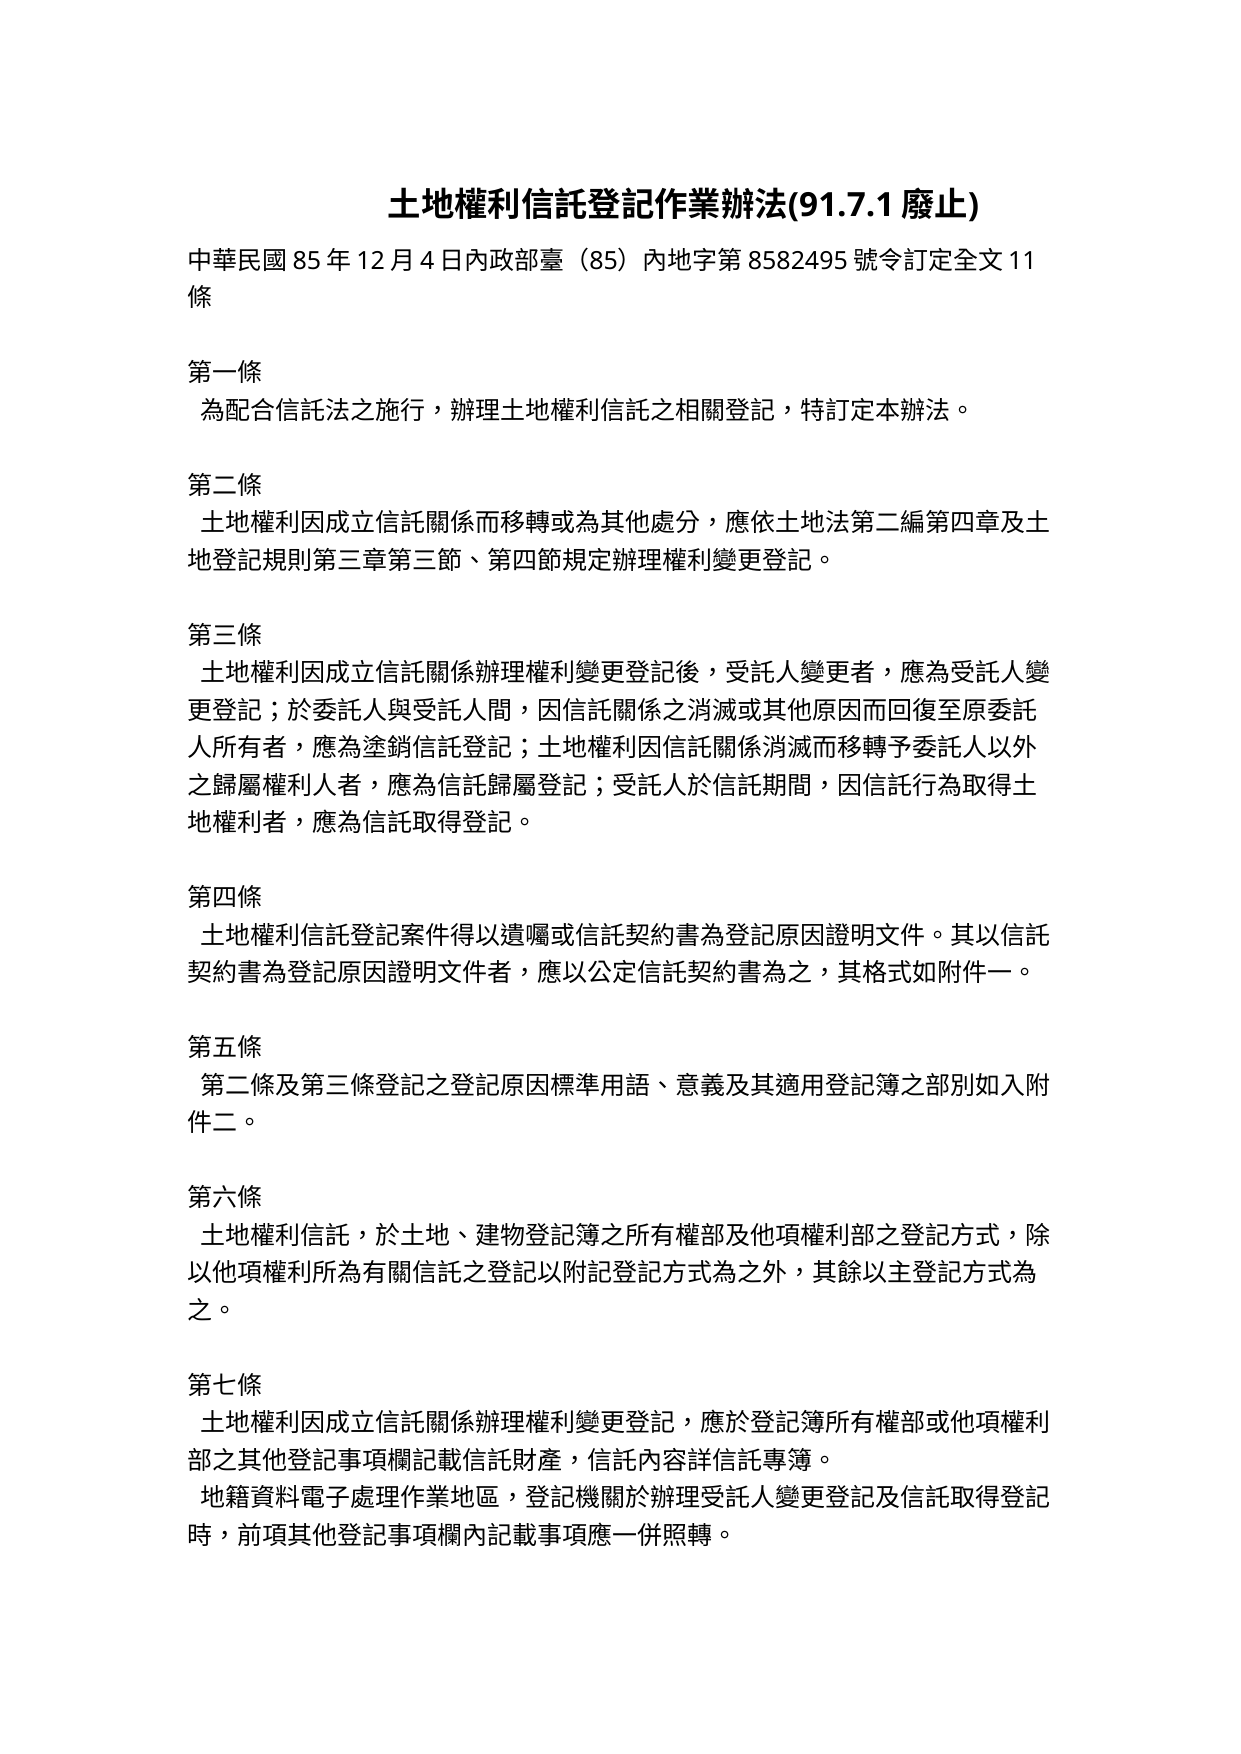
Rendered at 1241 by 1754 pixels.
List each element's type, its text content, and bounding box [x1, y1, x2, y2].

text 第一條 [187, 352, 1053, 389]
text 第六條 [187, 1177, 1053, 1214]
text 第五條 [187, 1027, 1053, 1064]
text 土地權利因成立信託關係辦理權利變更登記，應於登記簿所有權部或他項權利部之其他登記事項欄記載信託財產，信託內容詳信託專簿。 [187, 1402, 1053, 1477]
text 土地權利信託登記作業辦法(91.7.1廢止) [187, 164, 1053, 239]
text 土地權利因成立信託關係辦理權利變更登記後，受託人變更者，應為受託人變更登記；於委託人與受託人間，因信託關係之消滅或其他原因而回復至原委託人所有者，應為塗銷信託登記；土地權利因信託關係消滅而移轉予委託人以外之歸屬權利人者，應為信託歸屬登記；受託人於信託期間，因信託行為取得土地權利者，應為信託取得登記。 [187, 652, 1053, 839]
text 土地權利信託登記案件得以遺囑或信託契約書為登記原因證明文件。其以信託契約書為登記原因證明文件者，應以公定信託契約書為之，其格式如附件一。 [187, 914, 1053, 989]
text 第三條 [187, 614, 1053, 652]
text 為配合信託法之施行，辦理土地權利信託之相關登記，特訂定本辦法。 [187, 389, 1053, 427]
text 中華民國85年12月4日內政部臺（85）內地字第8582495號令訂定全文11條 [187, 239, 1053, 314]
text 第二條及第三條登記之登記原因標準用語、意義及其適用登記簿之部別如入附件二。 [187, 1064, 1053, 1139]
text 土地權利因成立信託關係而移轉或為其他處分，應依土地法第二編第四章及土地登記規則第三章第三節、第四節規定辦理權利變更登記。 [187, 502, 1053, 577]
text 第七條 [187, 1364, 1053, 1402]
text 地籍資料電子處理作業地區，登記機關於辦理受託人變更登記及信託取得登記時，前項其他登記事項欄內記載事項應一併照轉。 [187, 1477, 1053, 1552]
text 第四條 [187, 877, 1053, 914]
text 第二條 [187, 464, 1053, 502]
text 土地權利信託，於土地、建物登記簿之所有權部及他項權利部之登記方式，除以他項權利所為有關信託之登記以附記登記方式為之外，其餘以主登記方式為之。 [187, 1214, 1053, 1327]
